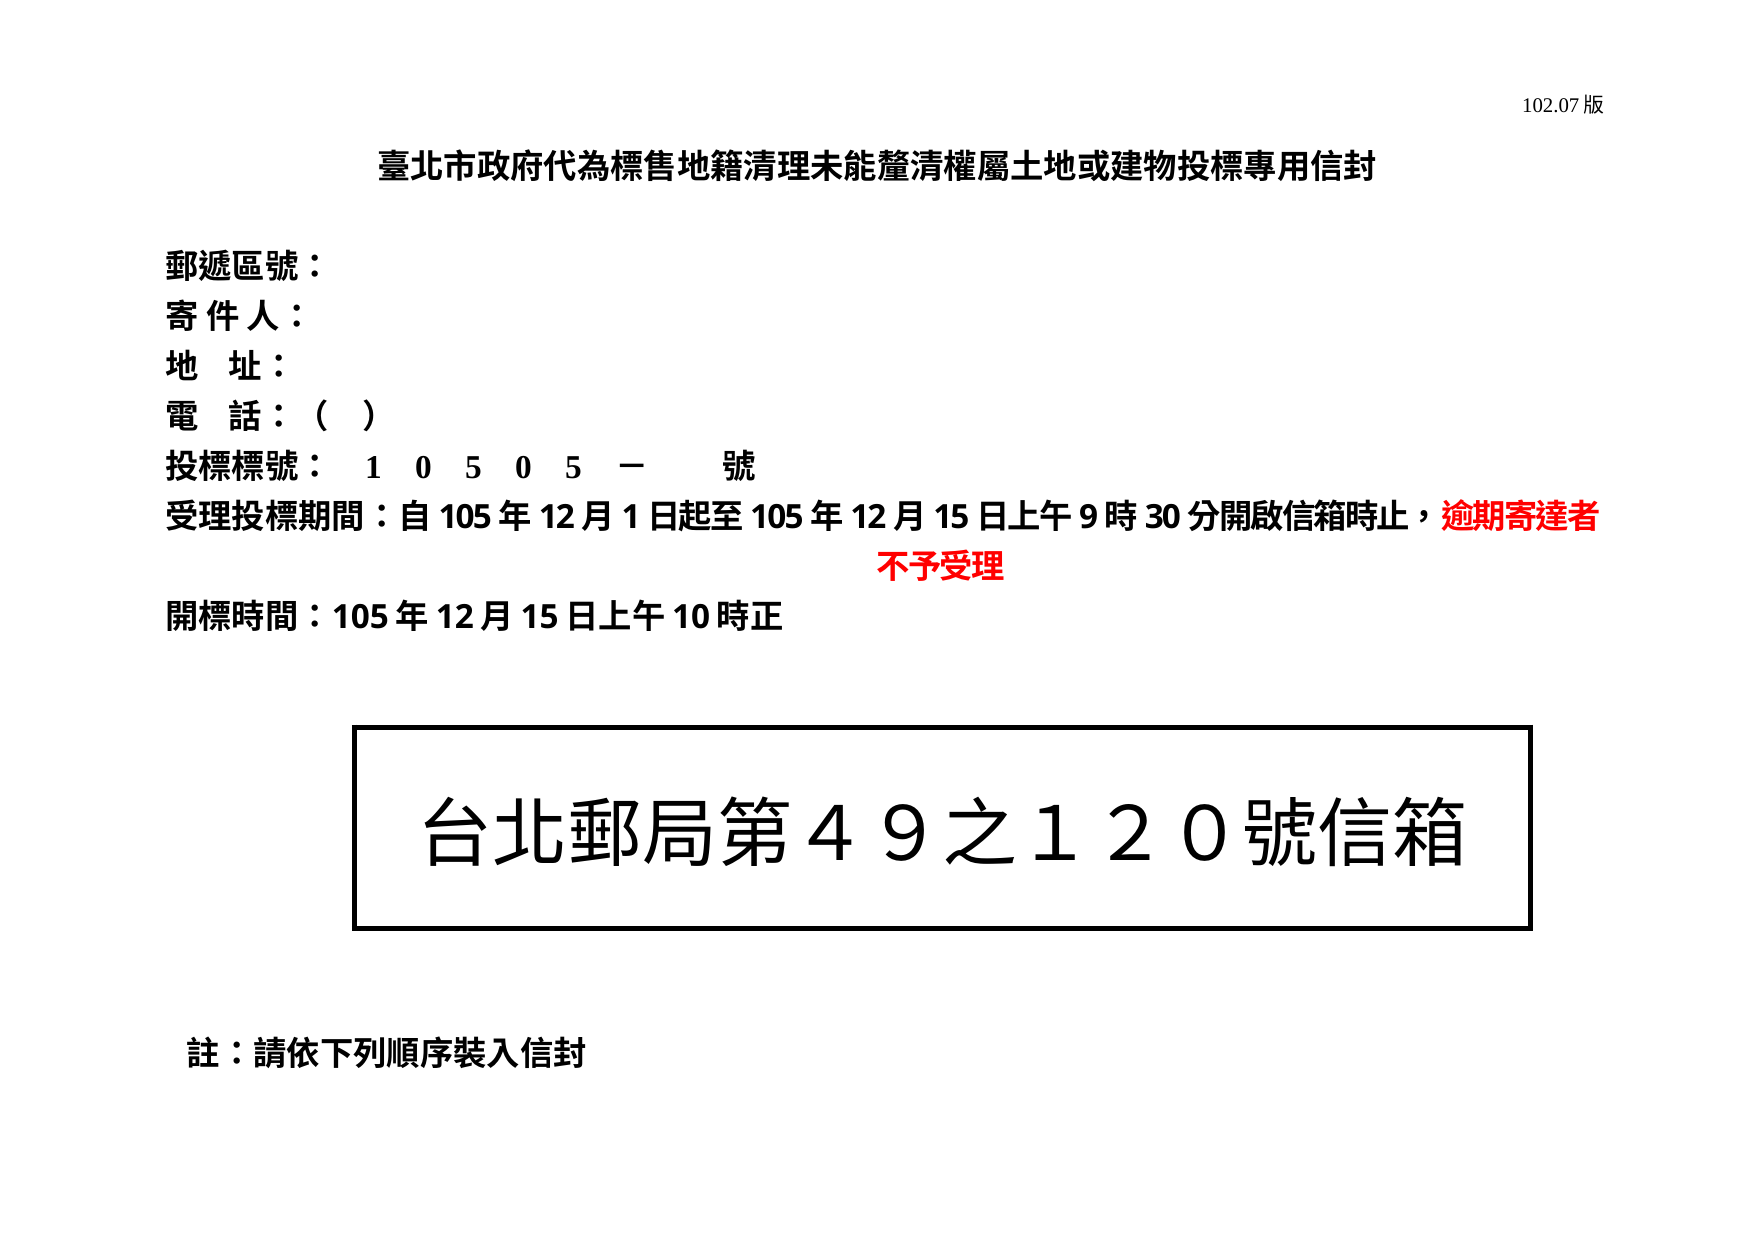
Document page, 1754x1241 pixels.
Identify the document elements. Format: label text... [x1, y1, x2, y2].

text 寄 件 人： [165, 288, 1604, 338]
text 臺北市政府代為標售地籍清理未能釐清權屬土地或建物投標專用信封 [150, 126, 1604, 201]
text 受理投標期間：自105年12月1日起至105年12月15日上午9時30分開啟信箱時止，逾期寄達者不予受理 [165, 488, 1604, 588]
text 電 話：（ ） [165, 388, 1604, 438]
text 郵遞區號： [165, 238, 1604, 288]
table_header 台北郵局第４９之１２０號信箱 [357, 730, 1528, 926]
text 投標標號： 1 0 5 0 5 － 號 [165, 438, 1732, 488]
text 註：請依下列順序裝入信封 [153, 1014, 1604, 1089]
text 開標時間：105年12月15日上午10時正 [165, 588, 1604, 638]
text 地 址： [165, 338, 1604, 388]
